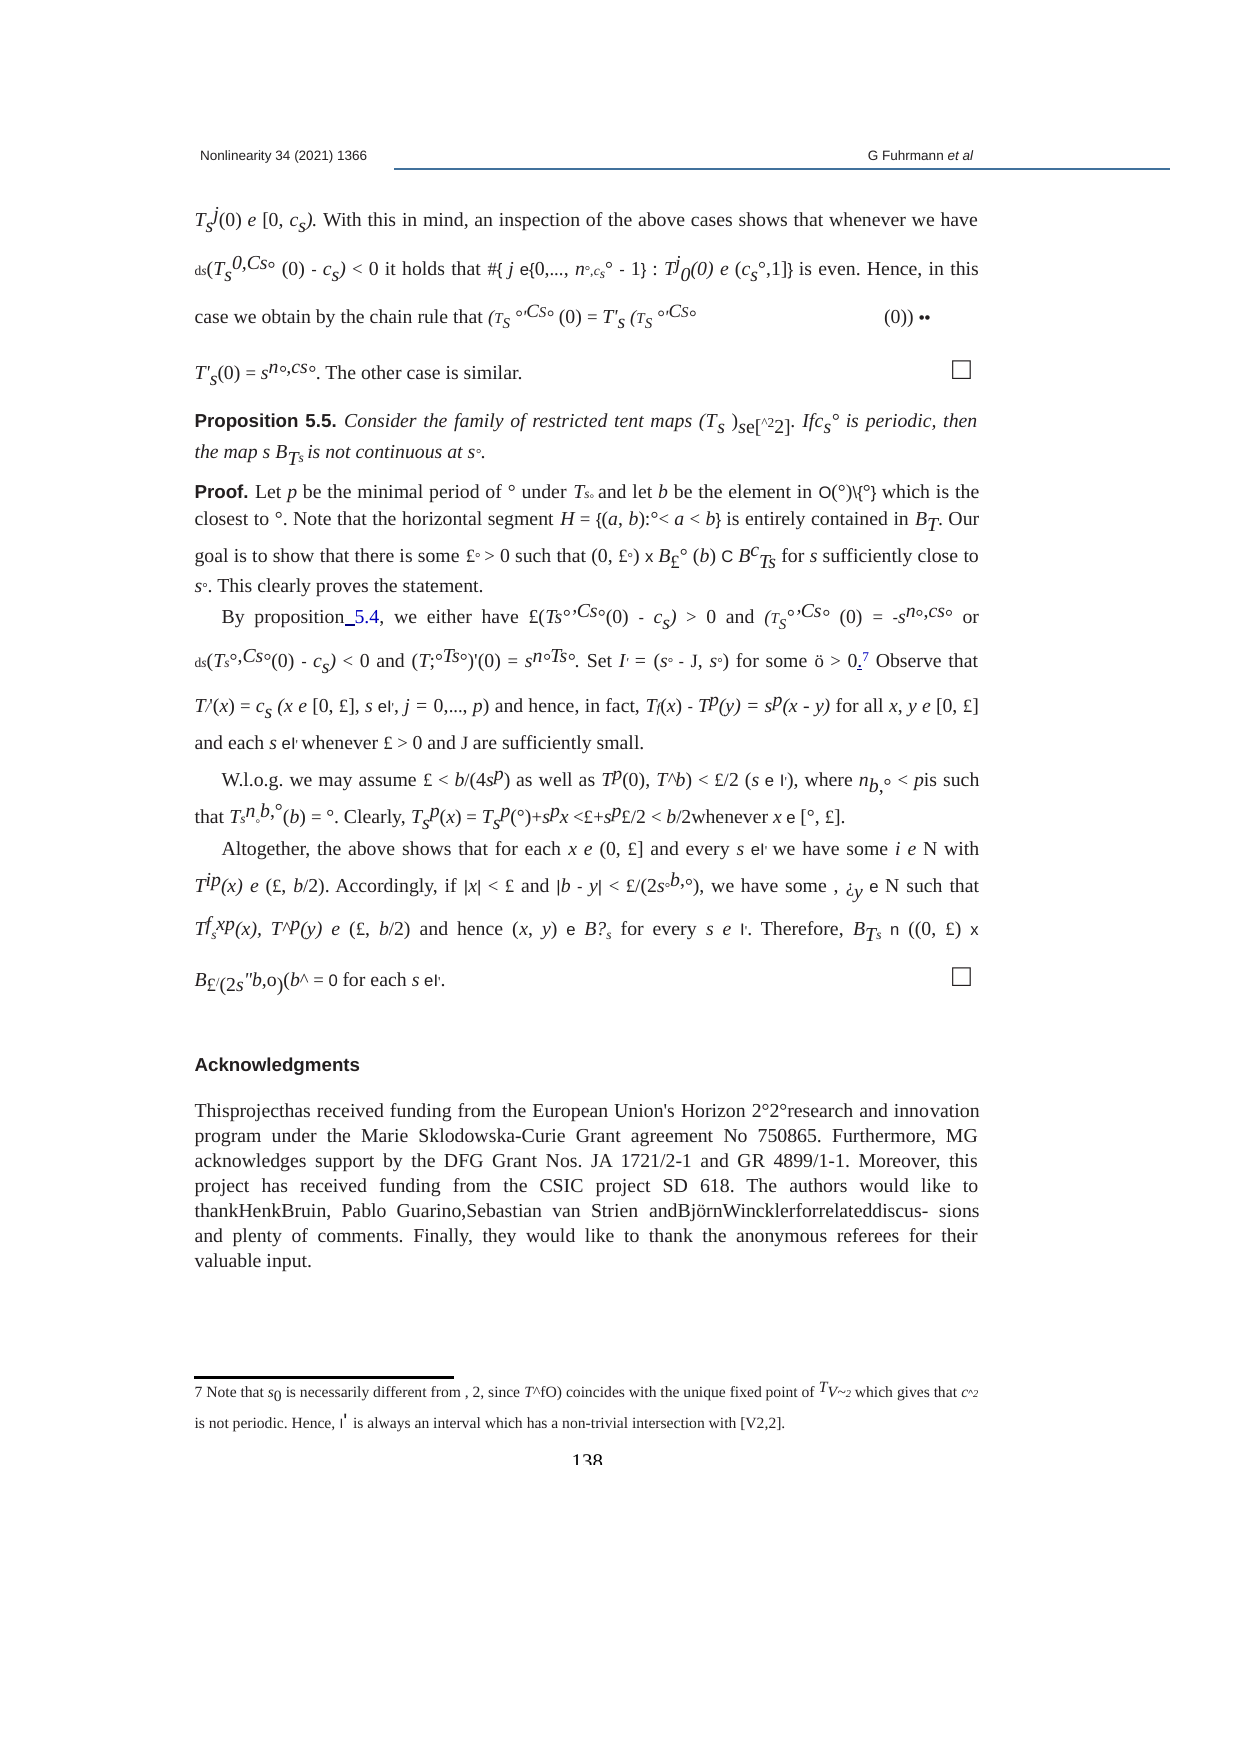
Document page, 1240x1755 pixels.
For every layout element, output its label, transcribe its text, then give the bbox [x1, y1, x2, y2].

text W.l.o.g. we may assume £ < b/(4sp) as well as Tp(0), T^b) < £/2 (s e I'), where nb,° < pis such that Tsn°b,°(b) = °. Clearly, Tsp(x) = Tsp(°)+spx <£+sp£/2 < b/2whenever x e [°, £]. [194, 762, 979, 834]
text By proposition 5.4, we either have £(Ts°’Cs°(0) - cs) > 0 and (ts°’Cs° (0) = -sn°,cs° or ds(Ts°,Cs°(0) - cs) < 0 and (T;°Ts°)'(0) = sn°Ts°. Set I' = (s° - J, s°) for some ö > 0. Observe that T/'(x) = cs (x e [0, £], s eI', j = 0,..., p) and hence, in fact, Tf(x) - Tp(y) = sp(x - y) for all x, y e [0, £] and each s eI' whenever £ > 0 and J are sufficiently small. [194, 599, 979, 754]
text Note that s0 is necessarily different from , 2, since T^fO) coincides with the unique fixed point of TV~2 which gives that c^2 is not periodic. Hence, I' is always an interval which has a non-trivial intersection with [V2,2]. [194, 1378, 979, 1433]
text T's(0) = sn°,cs°. The other case is similar. □ [194, 350, 979, 389]
text Tsj(0) e [0, cs). With this in mind, an inspection of the above cases shows that whenever we have ds(Ts0,Cs° (0) - cs) < 0 it holds that #{ j e{0,..., n°,cs° - 1} : Tj0(0) e (cs°,1]} is even. Hence, in this case we obtain by the chain rule that (ts °'Cs° (0) = T's (ts °'Cs° (0)) •• [194, 202, 979, 333]
text Altogether, the above shows that for each x e (0, £] and every s eI' we have some i e N with Tip(x) e (£, b/2). Accordingly, if |x| < £ and |b - y| < £/(2s°b,°), we have some , ¿y e N such that Tfsxp(x), T^p(y) e (£, b/2) and hence (x, y) e B?s for every s e I'. Therefore, BTs n ((0, £) x B£/(2s"b,o)(b^ = 0 for each s eI'. □ [194, 837, 979, 996]
text Thisprojecthas received funding from the European Union's Horizon 2°2°research and inno­vation program under the Marie Sklodowska-Curie Grant agreement No 750865. Furthermore, MG acknowledges support by the DFG Grant Nos. JA 1721/2-1 and GR 4899/1-1. Moreover, this project has received funding from the CSIC project SD 618. The authors would like to thankHenkBruin, Pablo Guarino,Sebastian van Strien andBjörnWincklerforrelateddiscus- sions and plenty of comments. Finally, they would like to thank the anonymous referees for their valuable input. [194, 1099, 979, 1272]
text Proof. Let p be the minimal period of ° under Ts° and let b be the element in O(°)\{°} which is the closest to °. Note that the horizontal segment H = {(a, b):°< a < b} is entirely contained in BT. Our goal is to show that there is some £° > 0 such that (0, £°) x B£° (b) C BcTs for s sufficiently close to s°. This clearly proves the statement. [194, 480, 979, 597]
subtitle Acknowledgments [194, 1054, 979, 1075]
text Proposition 5.5. Consider the family of restricted tent maps (Ts )se[^22]. Ifcs° is periodic, then the map s BTs is not continuous at s°. [194, 409, 979, 469]
